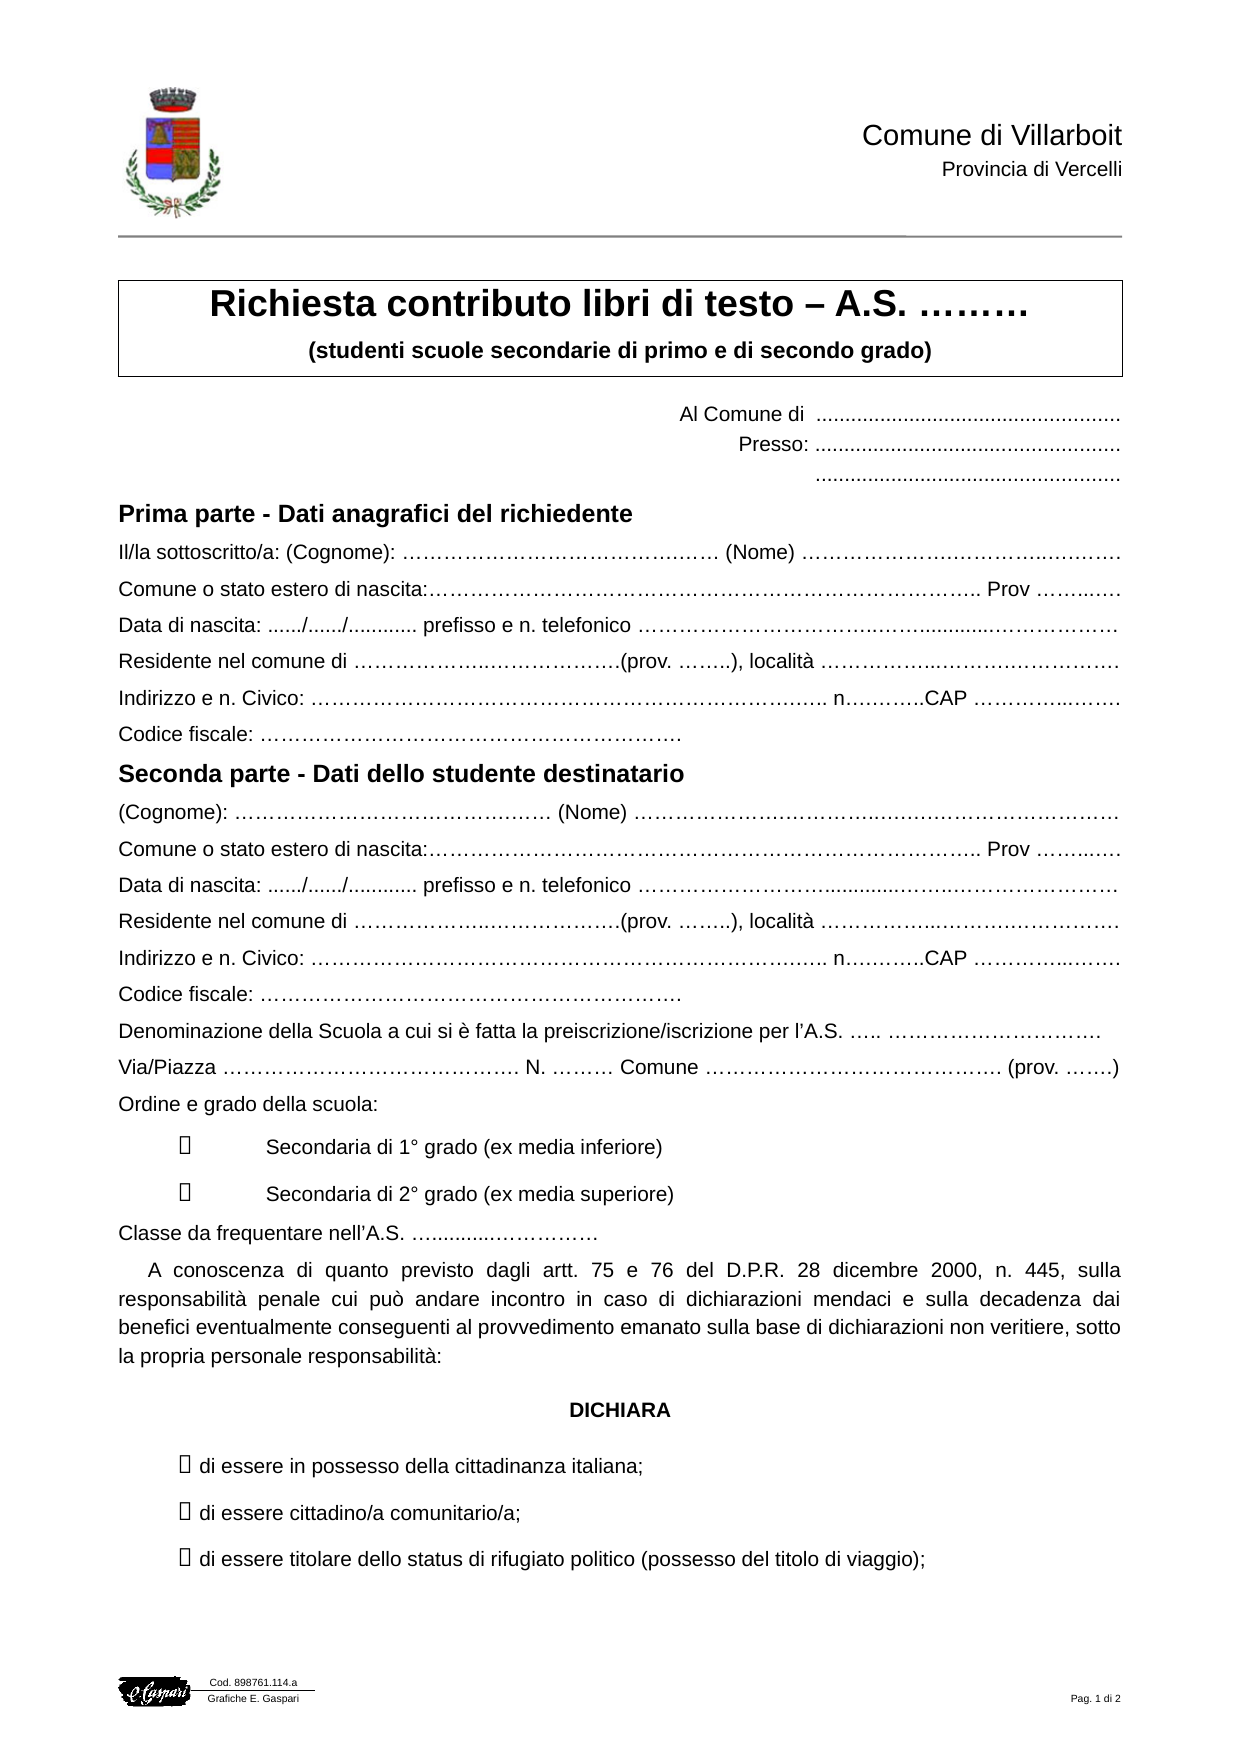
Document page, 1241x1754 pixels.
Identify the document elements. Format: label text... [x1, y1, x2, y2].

text (Cognome): ………………………………….…… (Nome) ………………….…………..….….……………………… [118, 800, 1122, 824]
text Data di nascita: ....../....../............ prefisso e n. telefonico ……………………………..…….............……………… [118, 613, 1122, 637]
text A conoscenza di quanto previsto dagli artt. 75 e 76 del D.P.R. 28 dicembre 2000, n. 445, sulla responsabilità penale cui può andare incontro in caso di dichiarazioni mendaci e sulla decadenza dai benefici eventualmente conseguenti al provvedimento emanato sulla base di dichiarazioni non veritiere, sotto la propria personale responsabilità: [118, 1258, 1122, 1368]
table_header Richiesta contributo libri di testo – A.S. ……… (studenti scuole secondarie di primo e di secondo grado) [119, 281, 1122, 376]
text Indirizzo e n. Civico: …………………………………………………………….….. n….……..CAP …………...……. [118, 946, 1122, 970]
text Provincia di Vercelli [224, 157, 1122, 181]
text Comune di Villarboit [224, 118, 1122, 152]
text Codice fiscale: ……………………………………………………. [118, 722, 1122, 746]
text Codice fiscale: ……………………………………………………. [118, 982, 1122, 1006]
text Comune o stato estero di nascita:…………………………………………………………………….. Prov ……...…. [118, 576, 1122, 600]
text Presso: [738, 432, 1122, 456]
text Residente nel comune di ………………..……………….(prov. ……..), località ……………...……….……………. [118, 909, 1122, 933]
text Al Comune di [679, 402, 1122, 426]
text Seconda parte - Dati dello studente destinatario [118, 759, 1122, 787]
text Residente nel comune di ………………..……………….(prov. ……..), località ……………...……….……………. [118, 649, 1122, 673]
text DICHIARA [118, 1398, 1122, 1422]
text Comune o stato estero di nascita:…………………………………………………………………….. Prov ……...…. [118, 836, 1122, 860]
text Data di nascita: ....../....../............ prefisso e n. telefonico ……………………….............……..…………………… [118, 873, 1122, 897]
text Via/Piazza ……………………………………. N. ……… Comune ……………………………………. (prov. …….) [118, 1055, 1122, 1079]
text  Secondaria di 2° grado (ex media superiore) [177, 1174, 1122, 1209]
text  di essere titolare dello status di rifugiato politico (possesso del titolo di viaggio); [177, 1540, 1122, 1574]
picture [117, 1675, 191, 1707]
text Ordine e grado della scuola: [118, 1092, 1122, 1116]
text Il/la sottoscritto/a: (Cognome): ………………………………….…… (Nome) ………………….…………..….……. [118, 540, 1122, 564]
text  Secondaria di 1° grado (ex media inferiore) [177, 1128, 1122, 1162]
text Denominazione della Scuola a cui si è fatta la preiscrizione/iscrizione per l’A.S. ….. …………………………. [118, 1019, 1122, 1043]
picture [122, 87, 224, 219]
text  di essere cittadino/a comunitario/a; [177, 1493, 1122, 1527]
text  di essere in possesso della cittadinanza italiana; [177, 1447, 1122, 1481]
text Prima parte - Dati anagrafici del richiedente [118, 499, 1122, 527]
text Indirizzo e n. Civico: …………………………………………………………….….. n….……..CAP …………...……. [118, 686, 1122, 710]
text Classe da frequentare nell’A.S. …...........…………… [118, 1221, 1122, 1245]
